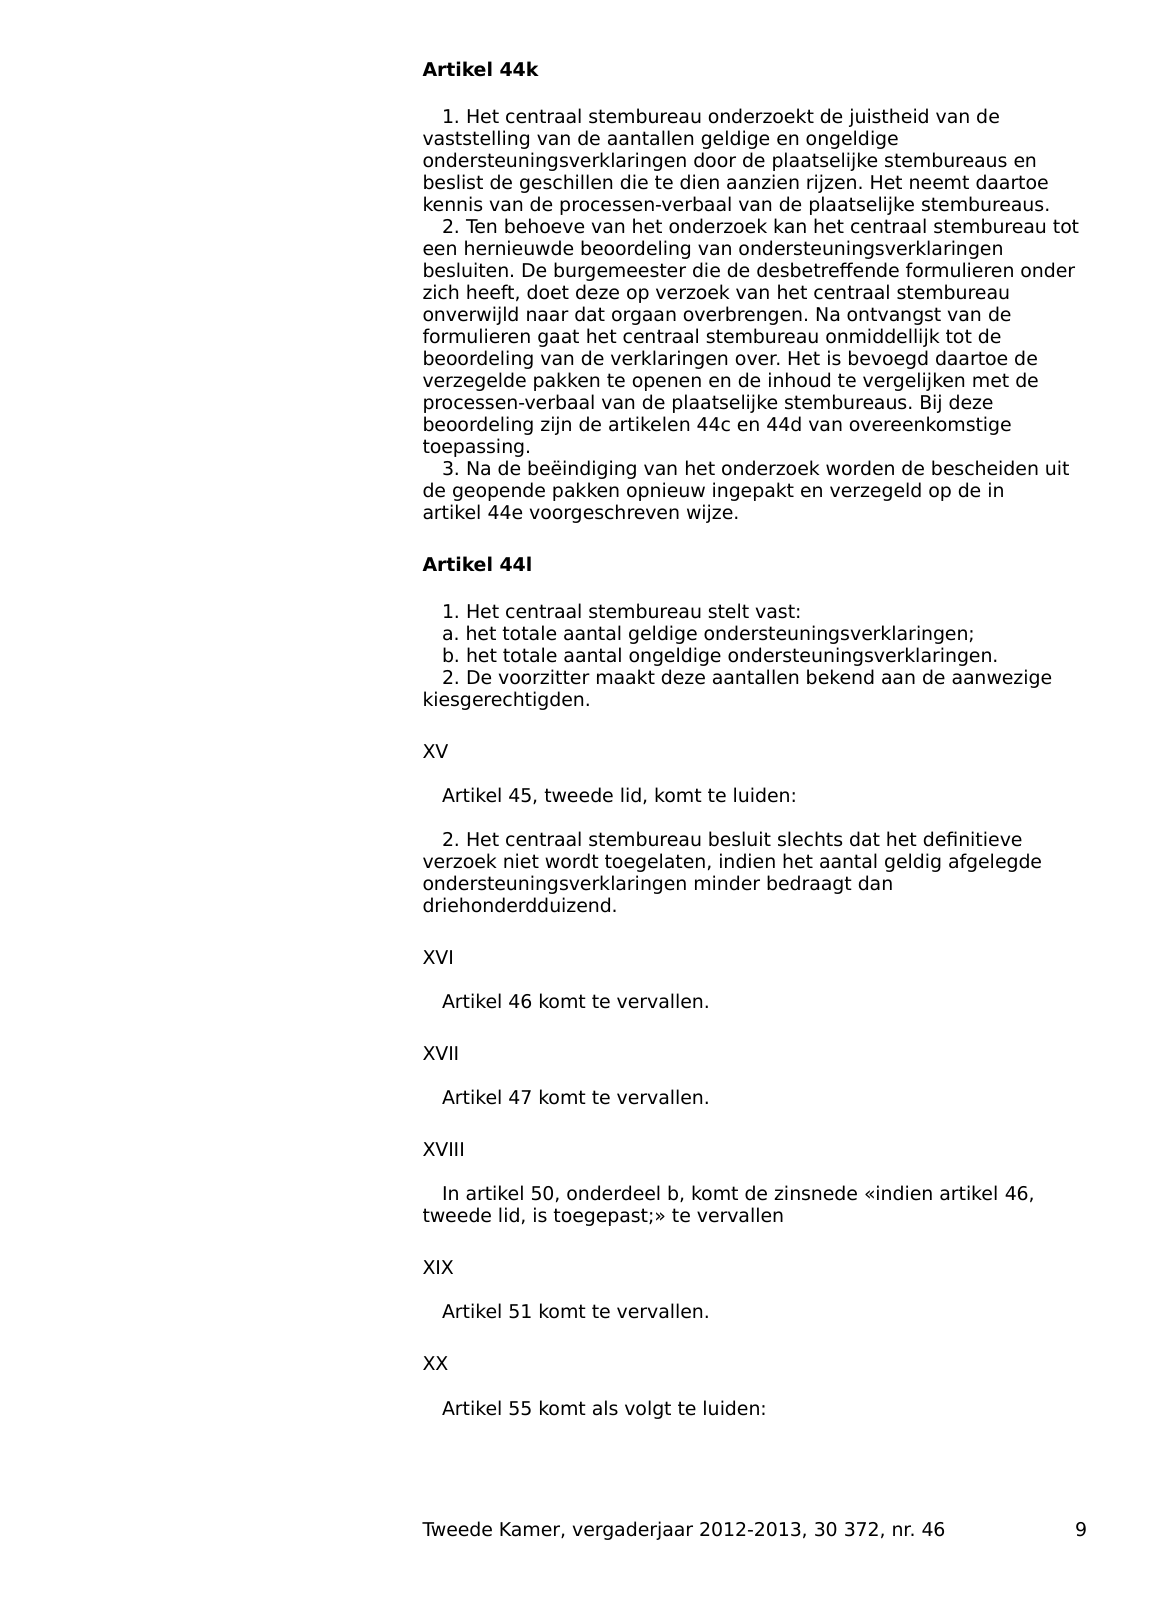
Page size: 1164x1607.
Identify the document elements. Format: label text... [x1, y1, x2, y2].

text 2. Ten behoeve van het onderzoek kan het centraal stembureau tot een hernieuwde beoordeling van ondersteuningsverklaringen besluiten. De burgemeester die de desbetreffende formulieren onder zich heeft, doet deze op verzoek van het centraal stembureau onverwijld naar dat orgaan overbrengen. Na ontvangst van de formulieren gaat het centraal stembureau onmiddellijk tot de beoordeling van de verklaringen over. Het is bevoegd daartoe de verzegelde pakken te openen en de inhoud te vergelijken met de processen-verbaal van de plaatselijke stembureaus. Bij deze beoordeling zijn de artikelen 44c en 44d van overeenkomstige toepassing. [422, 216, 1087, 458]
text 2. De voorzitter maakt deze aantallen bekend aan de aanwezige kiesgerechtigden. [422, 667, 1087, 711]
subtitle Artikel 44k [422, 59, 1087, 81]
text Artikel 46 komt te vervallen. [422, 991, 1087, 1013]
text 1. Het centraal stembureau onderzoekt de juistheid van de vaststelling van de aantallen geldige en ongeldige ondersteuningsverklaringen door de plaatselijke stembureaus en beslist de geschillen die te dien aanzien rijzen. Het neemt daartoe kennis van de processen-verbaal van de plaatselijke stembureaus. [422, 106, 1087, 216]
text 1. Het centraal stembureau stelt vast: [422, 601, 1087, 623]
text Artikel 45, tweede lid, komt te luiden: [422, 785, 1087, 807]
text 3. Na de beëindiging van het onderzoek worden de bescheiden uit de geopende pakken opnieuw ingepakt en verzegeld op de in artikel 44e voorgeschreven wijze. [422, 458, 1087, 524]
text In artikel 50, onderdeel b, komt de zinsnede «indien artikel 46, tweede lid, is toegepast;» te vervallen [422, 1183, 1087, 1227]
subtitle XX [422, 1353, 1087, 1375]
subtitle Artikel 44l [422, 554, 1087, 576]
text Artikel 51 komt te vervallen. [422, 1301, 1087, 1323]
subtitle XIX [422, 1257, 1087, 1279]
text Artikel 55 komt als volgt te luiden: [422, 1397, 1087, 1419]
text b. het totale aantal ongeldige ondersteuningsverklaringen. [422, 644, 1087, 667]
subtitle XVIII [422, 1139, 1087, 1161]
subtitle XVII [422, 1043, 1087, 1065]
subtitle XV [422, 741, 1087, 762]
text 2. Het centraal stembureau besluit slechts dat het definitieve verzoek niet wordt toegelaten, indien het aantal geldig afgelegde ondersteuningsverklaringen minder bedraagt dan driehonderdduizend. [422, 829, 1087, 917]
subtitle XVI [422, 947, 1087, 969]
text a. het totale aantal geldige ondersteuningsverklaringen; [422, 623, 1087, 644]
text Artikel 47 komt te vervallen. [422, 1087, 1087, 1109]
